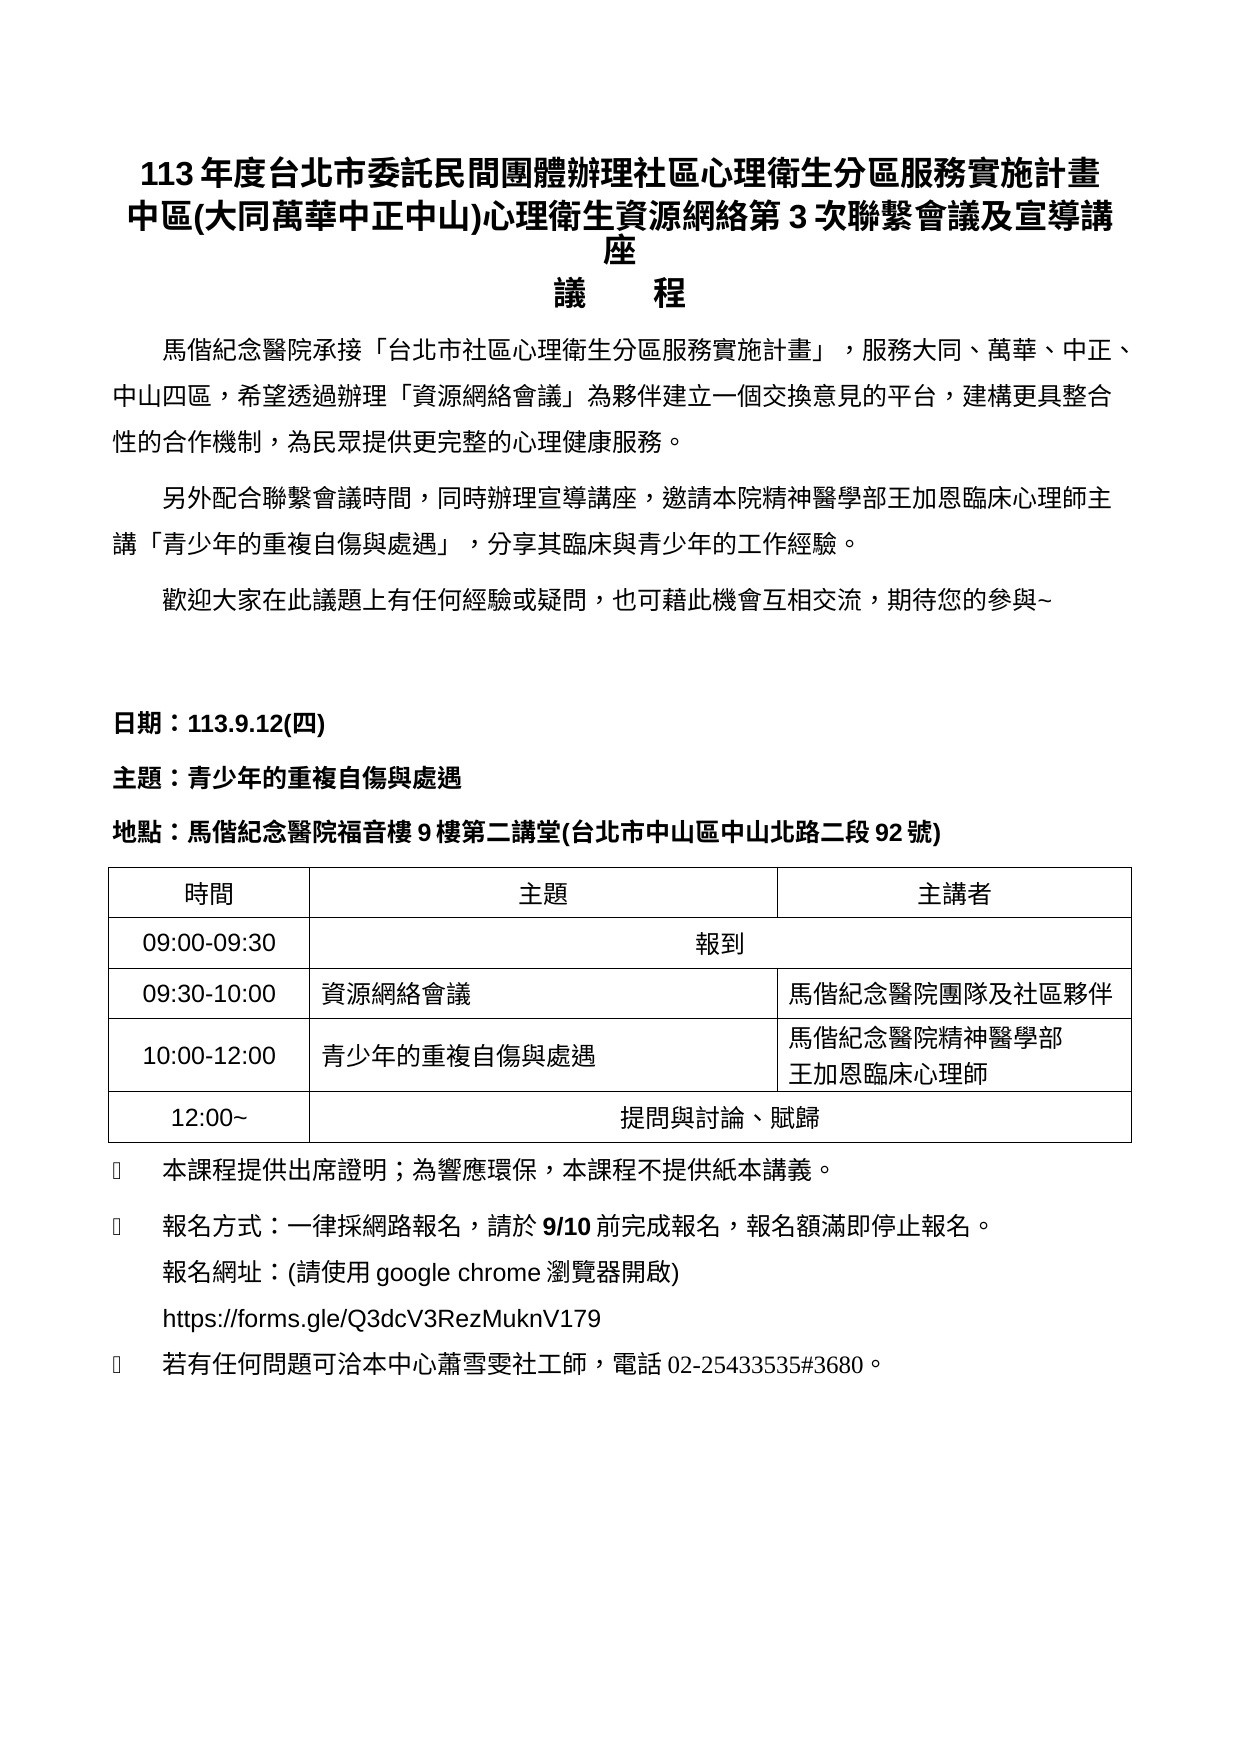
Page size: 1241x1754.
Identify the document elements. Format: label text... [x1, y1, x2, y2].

table_cell 青少年的重複自傷與處遇 [310, 1019, 777, 1091]
table_cell 提問與討論、賦歸 [310, 1092, 1131, 1142]
table_cell 12:00~ [109, 1092, 309, 1142]
table_cell 馬偕紀念醫院團隊及社區夥伴 [778, 969, 1131, 1018]
table_cell 馬偕紀念醫院精神醫學部 王加恩臨床心理師 [778, 1019, 1131, 1091]
text 地點：馬偕紀念醫院福音樓9樓第二講堂(台北市中山區中山北路二段92號) [112, 812, 1128, 849]
list 若有任何問題可洽本中心蕭雪雯社工師，電話02-25433535#3680。 [112, 1336, 1128, 1382]
list 本課程提供出席證明；為響應環保，本課程不提供紙本講義。 [112, 1143, 1128, 1188]
table_header 主題 [310, 868, 777, 917]
text 報名網址：(請使用google chrome瀏覽器開啟) [162, 1245, 1128, 1291]
text 馬偕紀念醫院承接「台北市社區心理衛生分區服務實施計畫」，服務大同、萬華、中正、中山四區，希望透過辦理「資源網絡會議」為夥伴建立一個交換意見的平台，建構更具整合性的合作機制，為民眾提供更完整的心理健康服務。 [112, 323, 1128, 460]
text 主題：青少年的重複自傷與處遇 [112, 758, 1128, 794]
text 113年度台北市委託民間團體辦理社區心理衛生分區服務實施計畫 [112, 158, 1128, 192]
text https://forms.gle/Q3dcV3RezMuknV179 [162, 1291, 1128, 1336]
table_cell 資源網絡會議 [310, 969, 777, 1018]
table_header 時間 [109, 868, 309, 917]
text 另外配合聯繫會議時間，同時辦理宣導講座，邀請本院精神醫學部王加恩臨床心理師主講「青少年的重複自傷與處遇」，分享其臨床與青少年的工作經驗。 [112, 471, 1128, 562]
table_cell 09:00-09:30 [109, 918, 309, 967]
text 中區(大同萬華中正中山)心理衛生資源網絡第3次聯繫會議及宣導講座 [112, 202, 1128, 269]
list 報名方式：一律採網路報名，請於9/10前完成報名，報名額滿即停止報名。 [112, 1199, 1128, 1245]
table_cell 報到 [310, 918, 1131, 967]
text 歡迎大家在此議題上有任何經驗或疑問，也可藉此機會互相交流，期待您的參與~ [112, 573, 1128, 619]
table_cell 10:00-12:00 [109, 1019, 309, 1091]
text 日期：113.9.12(四) [112, 704, 1128, 740]
text 議 程 [112, 279, 1128, 312]
table_cell 09:30-10:00 [109, 969, 309, 1018]
table_header 主講者 [778, 868, 1131, 917]
